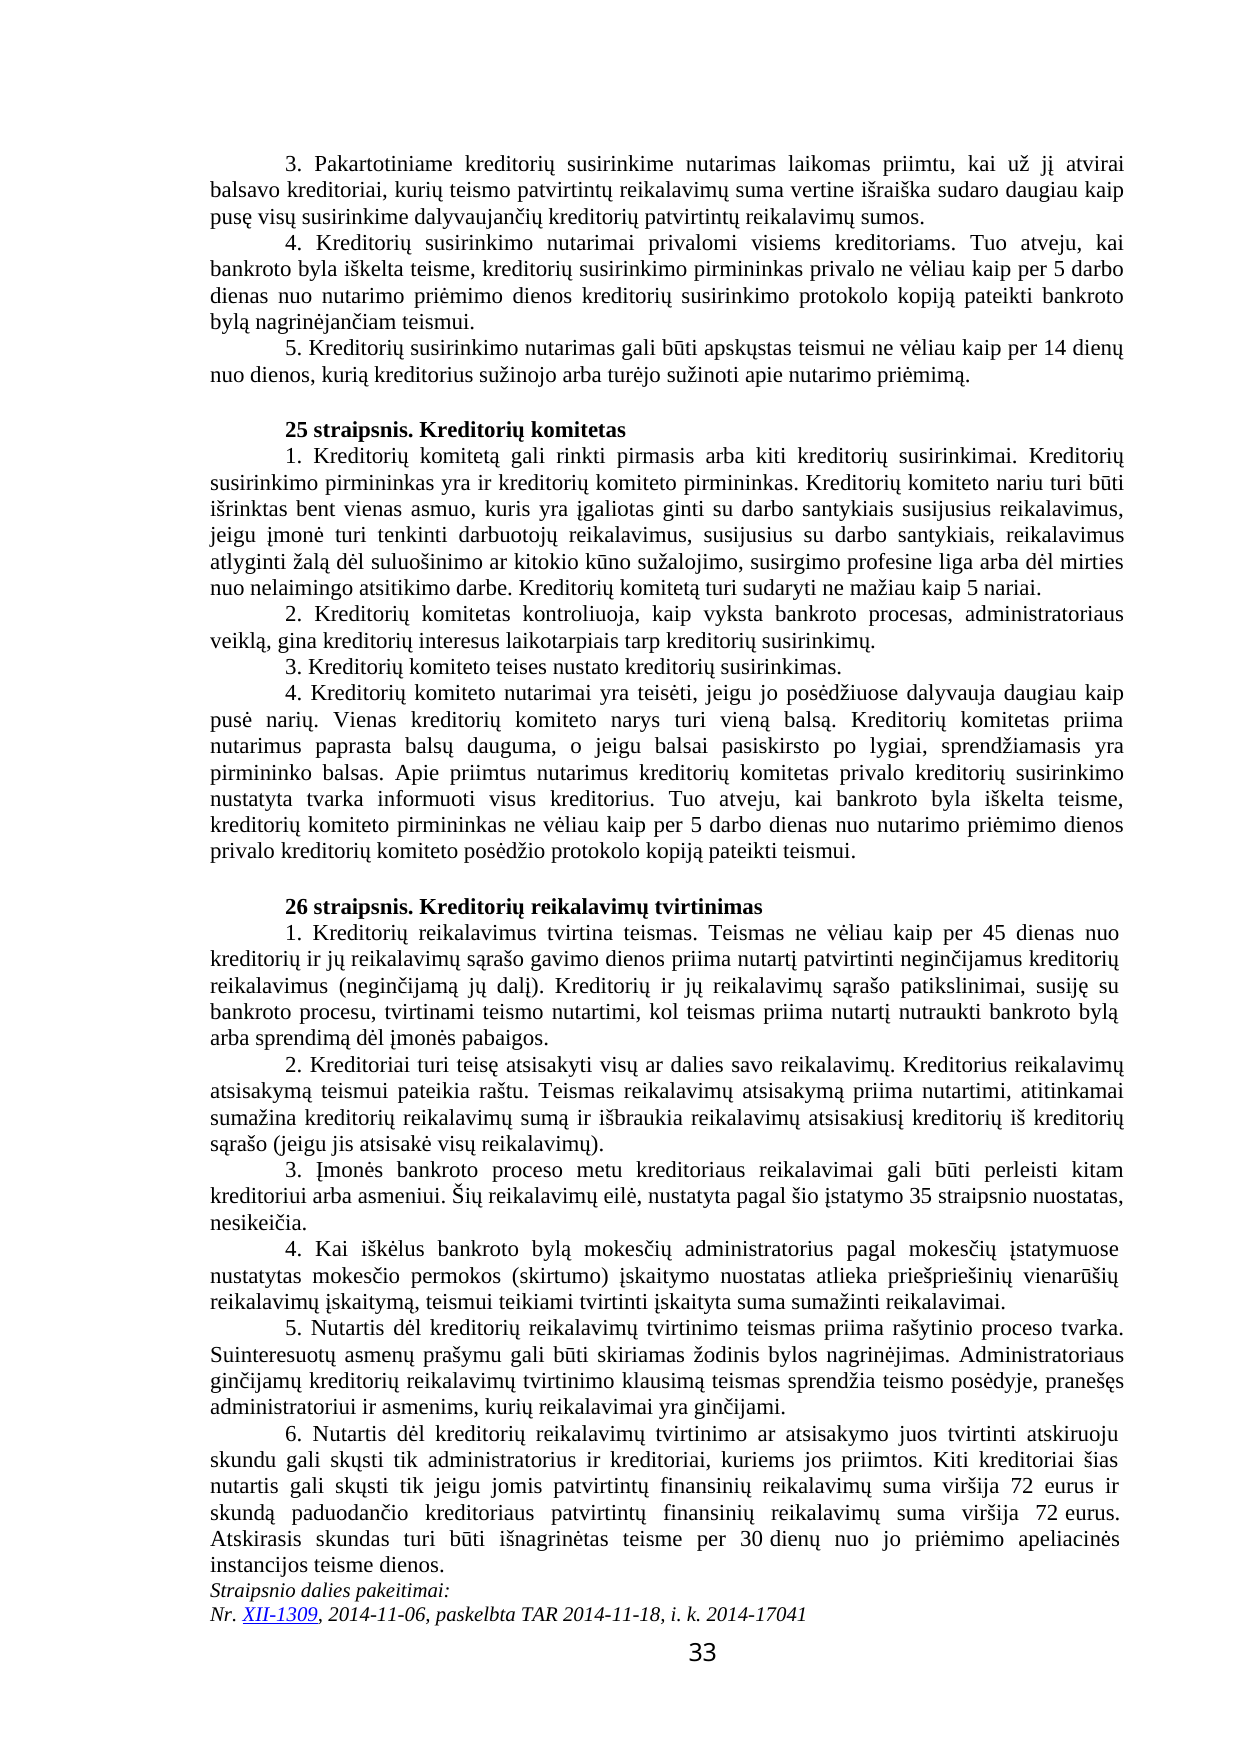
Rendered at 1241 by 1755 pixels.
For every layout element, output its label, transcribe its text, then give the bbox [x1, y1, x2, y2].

text 4. Kreditorių komiteto nutarimai yra teisėti, jeigu jo posėdžiuose dalyvauja daugiau kaip pusė narių. Vienas kreditorių komiteto narys turi vieną balsą. Kreditorių komitetas priima nutarimus paprasta balsų dauguma, o jeigu balsai pasiskirsto po lygiai, sprendžiamasis yra pirmininko balsas. Apie priimtus nutarimus kreditorių komitetas privalo kreditorių susirinkimo nustatyta tvarka informuoti visus kreditorius. Tuo atveju, kai bankroto byla iškelta teisme, kreditorių komiteto pirmininkas ne vėliau kaip per 5 darbo dienas nuo nutarimo priėmimo dienos privalo kreditorių komiteto posėdžio protokolo kopiją pateikti teismui. [210, 679, 1126, 864]
text 3. Pakartotiniame kreditorių susirinkime nutarimas laikomas priimtu, kai už jį atvirai balsavo kreditoriai, kurių teismo patvirtintų reikalavimų suma vertine išraiška sudaro daugiau kaip pusę visų susirinkime dalyvaujančių kreditorių patvirtintų reikalavimų sumos. [210, 150, 1126, 229]
text 1. Kreditorių reikalavimus tvirtina teismas. Teismas ne vėliau kaip per 45 dienas nuo kreditorių ir jų reikalavimų sąrašo gavimo dienos priima nutartį patvirtinti neginčijamus kreditorių reikalavimus (neginčijamą jų dalį). Kreditorių ir jų reikalavimų sąrašo patikslinimai, susiję su bankroto procesu, tvirtinami teismo nutartimi, kol teismas priima nutartį nutraukti bankroto bylą arba sprendimą dėl įmonės pabaigos. [210, 919, 1120, 1051]
text 4. Kreditorių susirinkimo nutarimai privalomi visiems kreditoriams. Tuo atveju, kai bankroto byla iškelta teisme, kreditorių susirinkimo pirmininkas privalo ne vėliau kaip per 5 darbo dienas nuo nutarimo priėmimo dienos kreditorių susirinkimo protokolo kopiją pateikti bankroto bylą nagrinėjančiam teismui. [210, 229, 1126, 334]
text 5. Kreditorių susirinkimo nutarimas gali būti apskųstas teismui ne vėliau kaip per 14 dienų nuo dienos, kurią kreditorius sužinojo arba turėjo sužinoti apie nutarimo priėmimą. [210, 334, 1126, 387]
text 5. Nutartis dėl kreditorių reikalavimų tvirtinimo teismas priima rašytinio proceso tvarka. Suinteresuotų asmenų prašymu gali būti skiriamas žodinis bylos nagrinėjimas. Administratoriaus ginčijamų kreditorių reikalavimų tvirtinimo klausimą teismas sprendžia teismo posėdyje, pranešęs administratoriui ir asmenims, kurių reikalavimai yra ginčijami. [210, 1314, 1126, 1420]
text Straipsnio dalies pakeitimai: [210, 1578, 1120, 1602]
text Nr. XII-1309, 2014-11-06, paskelbta TAR 2014-11-18, i. k. 2014-17041 [210, 1602, 1120, 1626]
text 26 straipsnis. Kreditorių reikalavimų tvirtinimas [210, 893, 1126, 919]
text 1. Kreditorių komitetą gali rinkti pirmasis arba kiti kreditorių susirinkimai. Kreditorių susirinkimo pirmininkas yra ir kreditorių komiteto pirmininkas. Kreditorių komiteto nariu turi būti išrinktas bent vienas asmuo, kuris yra įgaliotas ginti su darbo santykiais susijusius reikalavimus, jeigu įmonė turi tenkinti darbuotojų reikalavimus, susijusius su darbo santykiais, reikalavimus atlyginti žalą dėl suluošinimo ar kitokio kūno sužalojimo, susirgimo profesine liga arba dėl mirties nuo nelaimingo atsitikimo darbe. Kreditorių komitetą turi sudaryti ne mažiau kaip 5 nariai. [210, 442, 1126, 600]
text 2. Kreditoriai turi teisę atsisakyti visų ar dalies savo reikalavimų. Kreditorius reikalavimų atsisakymą teismui pateikia raštu. Teismas reikalavimų atsisakymą priima nutartimi, atitinkamai sumažina kreditorių reikalavimų sumą ir išbraukia reikalavimų atsisakiusį kreditorių iš kreditorių sąrašo (jeigu jis atsisakė visų reikalavimų). [210, 1051, 1126, 1156]
text 3. Kreditorių komiteto teises nustato kreditorių susirinkimas. [210, 653, 1126, 679]
text 3. Įmonės bankroto proceso metu kreditoriaus reikalavimai gali būti perleisti kitam kreditoriui arba asmeniui. Šių reikalavimų eilė, nustatyta pagal šio įstatymo 35 straipsnio nuostatas, nesikeičia. [210, 1156, 1126, 1235]
text 6. Nutartis dėl kreditorių reikalavimų tvirtinimo ar atsisakymo juos tvirtinti atskiruoju skundu gali skųsti tik administratorius ir kreditoriai, kuriems jos priimtos. Kiti kreditoriai šias nutartis gali skųsti tik jeigu jomis patvirtintų finansinių reikalavimų suma viršija 72 eurus ir skundą paduodančio kreditoriaus patvirtintų finansinių reikalavimų suma viršija 72 eurus. Atskirasis skundas turi būti išnagrinėtas teisme per 30 dienų nuo jo priėmimo apeliacinės instancijos teisme dienos. [210, 1420, 1120, 1578]
text 4. Kai iškėlus bankroto bylą mokesčių administratorius pagal mokesčių įstatymuose nustatytas mokesčio permokos (skirtumo) įskaitymo nuostatas atlieka priešpriešinių vienarūšių reikalavimų įskaitymą, teismui teikiami tvirtinti įskaityta suma sumažinti reikalavimai. [210, 1235, 1120, 1314]
text 25 straipsnis. Kreditorių komitetas [210, 416, 1126, 442]
text 2. Kreditorių komitetas kontroliuoja, kaip vyksta bankroto procesas, administratoriaus veiklą, gina kreditorių interesus laikotarpiais tarp kreditorių susirinkimų. [210, 600, 1126, 653]
